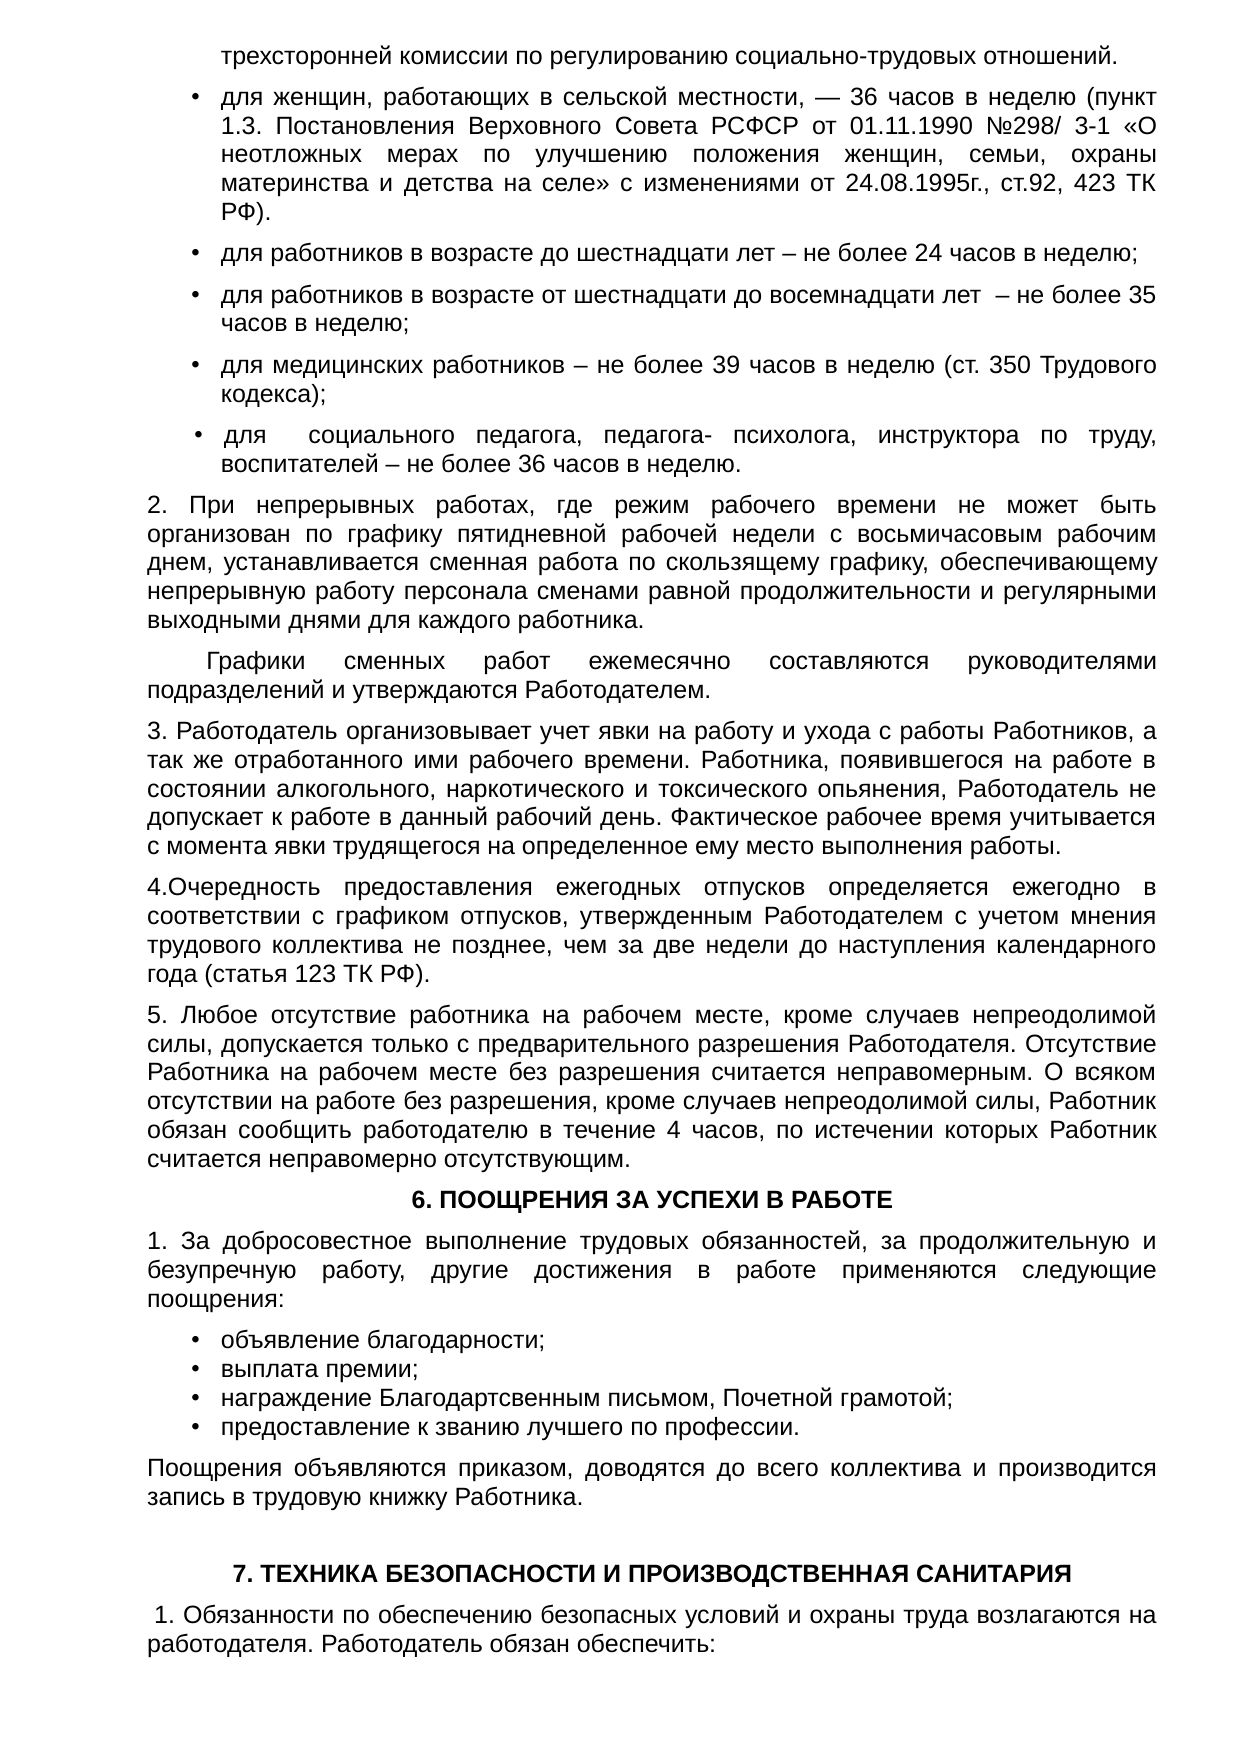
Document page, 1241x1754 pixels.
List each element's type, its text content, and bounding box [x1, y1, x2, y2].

text Графики сменных работ ежемесячно составляются руководителями подразделений и утверждаются Работодателем. [147, 646, 1158, 704]
list для медицинских работников – не более 39 часов в неделю (ст. 350 Трудового кодекса); [191, 350, 1158, 407]
list для социального педагога, педагога- психолога, инструктора по труду, воспитателей – не более 36 часов в неделю. [191, 420, 1158, 477]
list объявление благодарности; [191, 1325, 1158, 1354]
text 1. Обязанности по обеспечению безопасных условий и охраны труда возлагаются на работодателя. Работодатель обязан обеспечить: [147, 1601, 1158, 1658]
text 4.Очередность предоставления ежегодных отпусков определяется ежегодно в соответствии с графиком отпусков, утвержденным Работодателем с учетом мнения трудового коллектива не позднее, чем за две недели до наступления календарного года (статья 123 ТК РФ). [147, 872, 1158, 987]
list для работников в возрасте до шестнадцати лет – не более 24 часов в неделю; [191, 238, 1158, 267]
list для женщин, работающих в сельской местности, — 36 часов в неделю (пункт 1.3. Постановления Верховного Совета РСФСР от 01.11.1990 №298/ 3-1 «О неотложных мерах по улучшению положения женщин, семьи, охраны материнства и детства на селе» с изменениями от 24.08.1995г., ст.92, 423 ТК РФ). [191, 82, 1158, 226]
text 5. Любое отсутствие работника на рабочем месте, кроме случаев непреодолимой силы, допускается только с предварительного разрешения Работодателя. Отсутствие Работника на рабочем месте без разрешения считается неправомерным. О всяком отсутствии на работе без разрешения, кроме случаев непреодолимой силы, Работник обязан сообщить работодателю в течение 4 часов, по истечении которых Работник считается неправомерно отсутствующим. [147, 1000, 1158, 1172]
text 6. ПООЩРЕНИЯ ЗА УСПЕХИ В РАБОТЕ [147, 1185, 1158, 1214]
text Поощрения объявляются приказом, доводятся до всего коллектива и производится запись в трудовую книжку Работника. [147, 1453, 1158, 1510]
list предоставление к званию лучшего по профессии. [191, 1411, 1158, 1440]
text 2. При непрерывных работах, где режим рабочего времени не может быть организован по графику пятидневной рабочей недели с восьмичасовым рабочим днем, устанавливается сменная работа по скользящему графику, обеспечивающему непрерывную работу персонала сменами равной продолжительности и регулярными выходными днями для каждого работника. [147, 490, 1158, 634]
text 3. Работодатель организовывает учет явки на работу и ухода с работы Работников, а так же отработанного ими рабочего времени. Работника, появившегося на работе в состоянии алкогольного, наркотического и токсического опьянения, Работодатель не допускает к работе в данный рабочий день. Фактическое рабочее время учитывается с момента явки трудящегося на определенное ему место выполнения работы. [147, 716, 1158, 860]
list выплата премии; [191, 1354, 1158, 1383]
text 1. За добросовестное выполнение трудовых обязанностей, за продолжительную и безупречную работу, другие достижения в работе применяются следующие поощрения: [147, 1226, 1158, 1312]
text 7. ТЕХНИКА БЕЗОПАСНОСТИ И ПРОИЗВОДСТВЕННАЯ САНИТАРИЯ [147, 1559, 1158, 1588]
list награждение Благодартсвенным письмом, Почетной грамотой; [191, 1383, 1158, 1411]
list трехсторонней комиссии по регулированию социально-трудовых отношений. [191, 41, 1158, 69]
list для работников в возрасте от шестнадцати до восемнадцати лет – не более 35 часов в неделю; [191, 279, 1158, 337]
